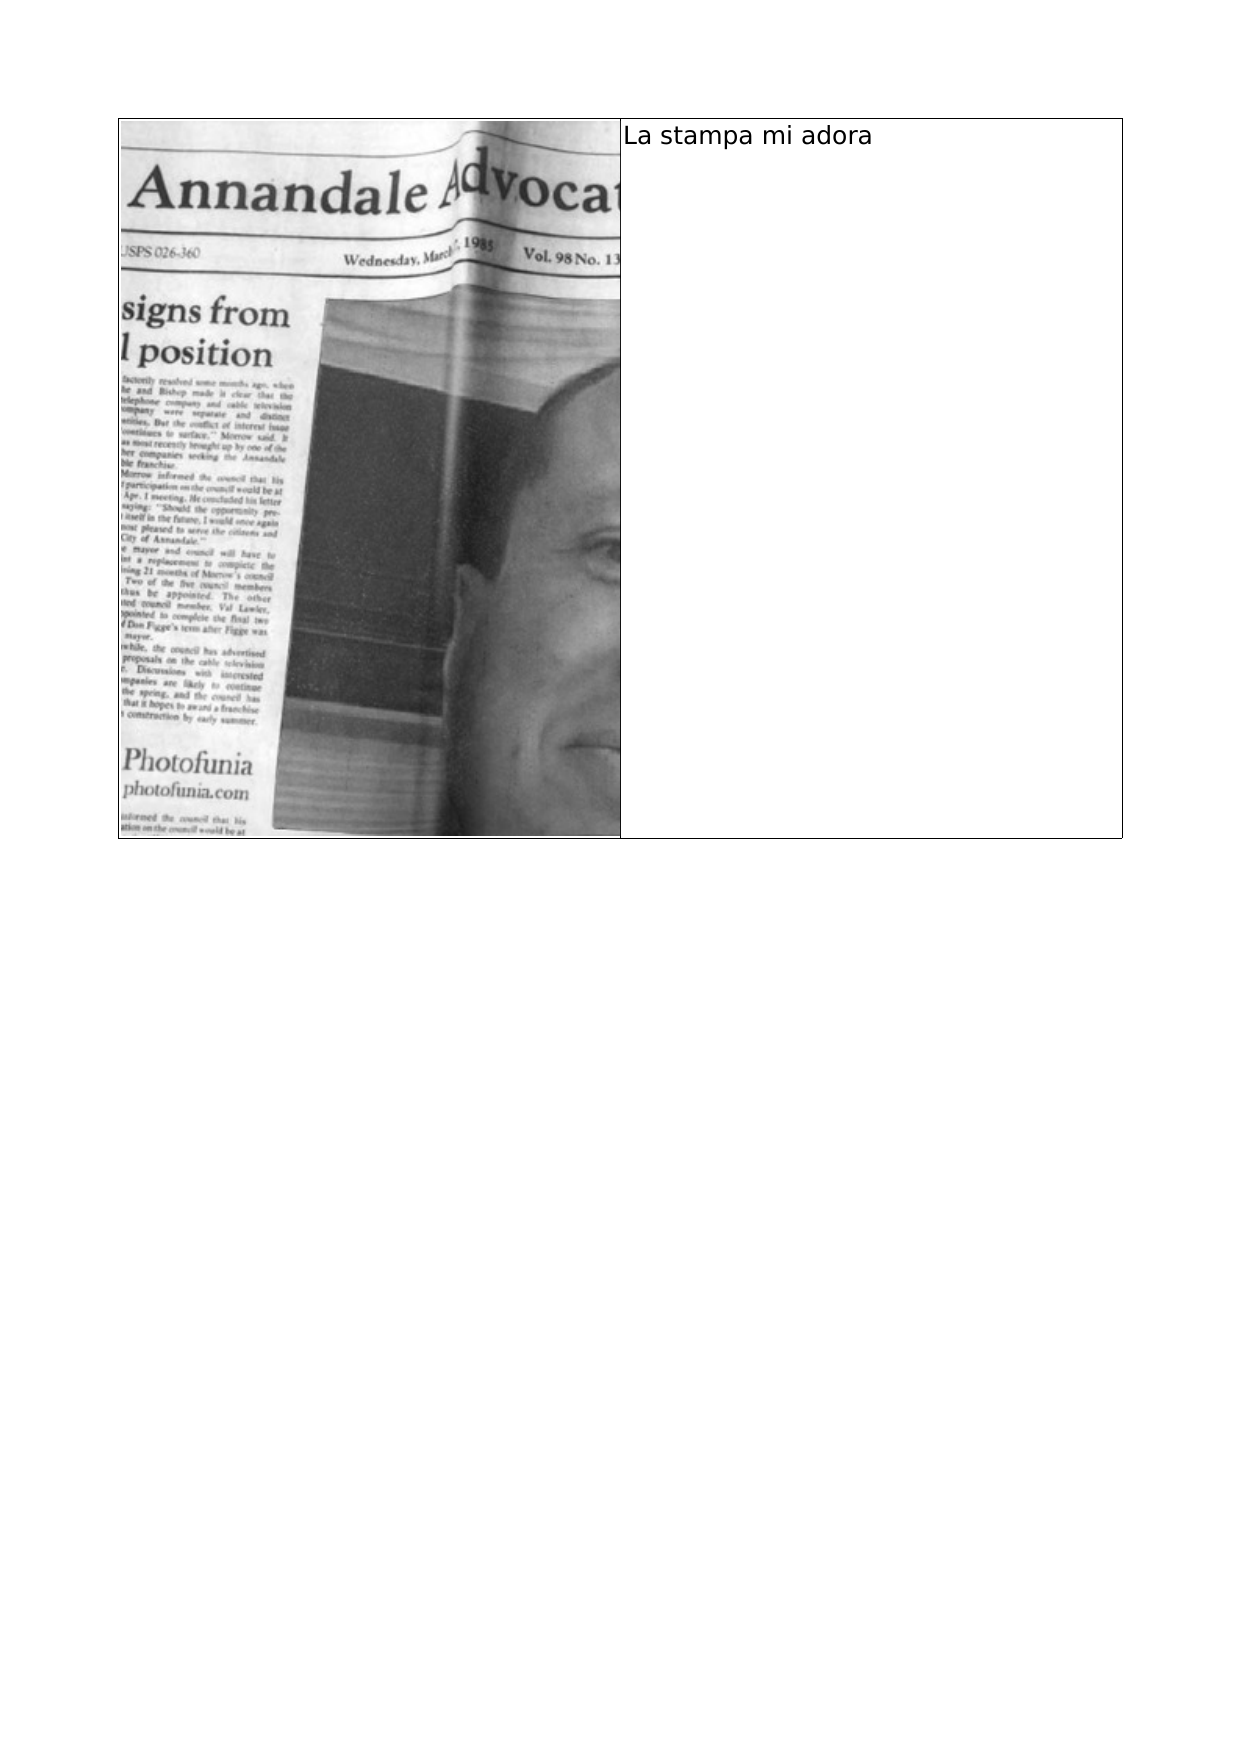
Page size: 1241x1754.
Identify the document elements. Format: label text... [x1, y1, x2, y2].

picture [121, 121, 621, 836]
table_cell La stampa mi adora [621, 119, 1122, 838]
